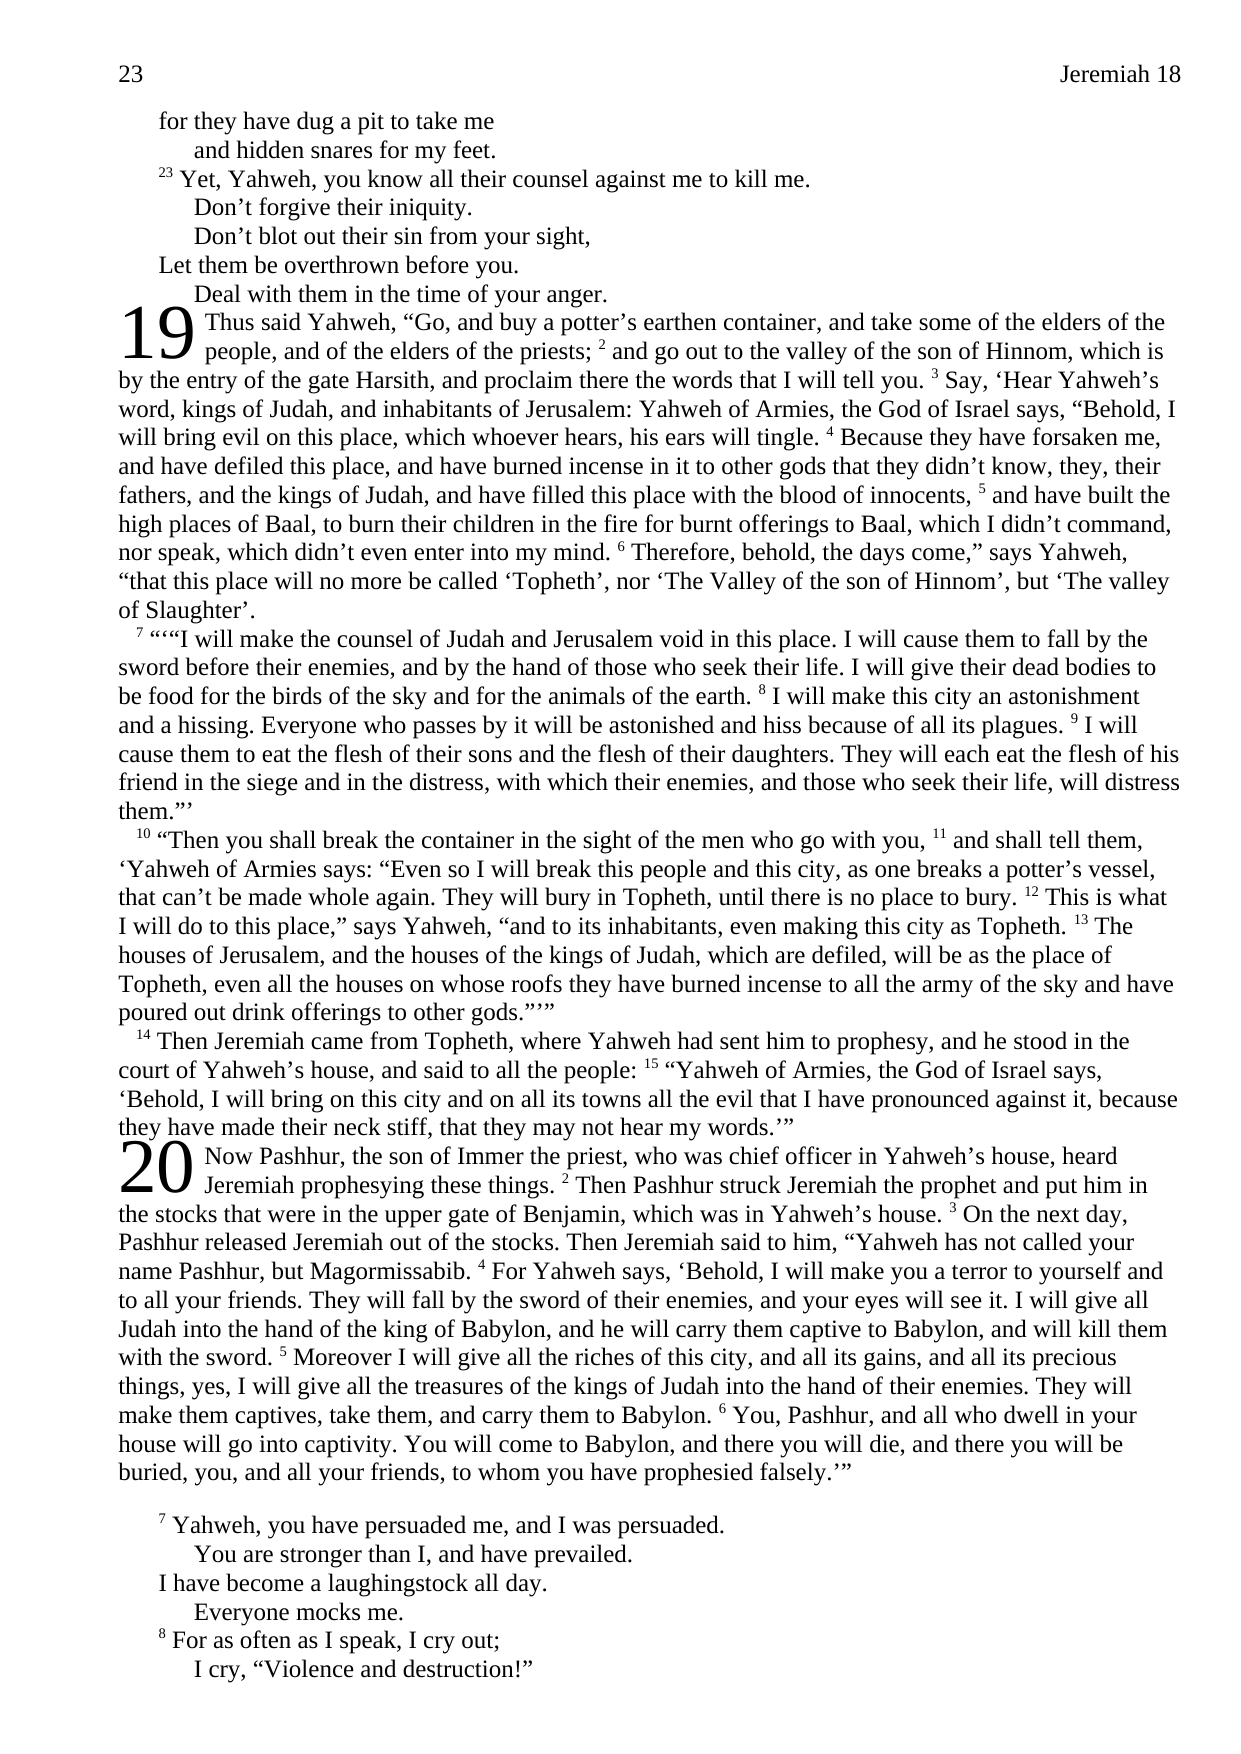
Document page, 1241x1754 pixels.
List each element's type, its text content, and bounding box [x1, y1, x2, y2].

text 23 Yet, Yahweh, you know all their counsel against me to kill me. [158, 164, 1181, 192]
text You are stronger than I, and have prevailed. [194, 1539, 1181, 1568]
text for they have dug a pit to take me [158, 106, 1181, 135]
text 7 “‘“I will make the counsel of Judah and Jerusalem void in this place. I will cause them to fall by the sword before their enemies, and by the hand of those who seek their life. I will give their dead bodies to be food for the birds of the sky and for the animals of the earth. 8 I will make this city an astonishment and a hissing. Everyone who passes by it will be astonished and hiss because of all its plagues. 9 I will cause them to eat the flesh of their sons and the flesh of their daughters. They will each eat the flesh of his friend in the siege and in the distress, with which their enemies, and those who seek their life, will distress them.”’ [118, 624, 1181, 825]
text Don’t blot out their sin from your sight, [194, 221, 1181, 250]
text Let them be overthrown before you. [158, 250, 1181, 279]
text Everyone mocks me. [194, 1597, 1181, 1625]
text 10 “Then you shall break the container in the sight of the men who go with you, 11 and shall tell them, ‘Yahweh of Armies says: “Even so I will break this people and this city, as one breaks a potter’s vessel, that can’t be made whole again. They will bury in Topheth, until there is no place to bury. 12 This is what I will do to this place,” says Yahweh, “and to its inhabitants, even making this city as Topheth. 13 The houses of Jerusalem, and the houses of the kings of Judah, which are defiled, will be as the place of Topheth, even all the houses on whose roofs they have burned incense to all the army of the sky and have poured out drink offerings to other gods.”’” [118, 825, 1181, 1026]
text and hidden snares for my feet. [194, 135, 1181, 164]
text 14 Then Jeremiah came from Topheth, where Yahweh had sent him to prophesy, and he stood in the court of Yahweh’s house, and said to all the people: 15 “Yahweh of Armies, the God of Israel says, ‘Behold, I will bring on this city and on all its towns all the evil that I have pronounced against it, because they have made their neck stiff, that they may not hear my words.’” [118, 1026, 1181, 1141]
text 7 Yahweh, you have persuaded me, and I was persuaded. [158, 1510, 1181, 1539]
text 8 For as often as I speak, I cry out; [158, 1625, 1181, 1654]
text Deal with them in the time of your anger. [194, 279, 1181, 307]
text I have become a laughingstock all day. [158, 1568, 1181, 1597]
text 19Thus said Yahweh, “Go, and buy a potter’s earthen container, and take some of the elders of the people, and of the elders of the priests; 2 and go out to the valley of the son of Hinnom, which is by the entry of the gate Harsith, and proclaim there the words that I will tell you. 3 Say, ‘Hear Yahweh’s word, kings of Judah, and inhabitants of Jerusalem: Yahweh of Armies, the God of Israel says, “Behold, I will bring evil on this place, which whoever hears, his ears will tingle. 4 Because they have forsaken me, and have defiled this place, and have burned incense in it to other gods that they didn’t know, they, their fathers, and the kings of Judah, and have filled this place with the blood of innocents, 5 and have built the high places of Baal, to burn their children in the fire for burnt offerings to Baal, which I didn’t command, nor speak, which didn’t even enter into my mind. 6 Therefore, behold, the days come,” says Yahweh, “that this place will no more be called ‘Topheth’, nor ‘The Valley of the son of Hinnom’, but ‘The valley of Slaughter’. [118, 307, 1181, 624]
text 20Now Pashhur, the son of Immer the priest, who was chief officer in Yahweh’s house, heard Jeremiah prophesying these things. 2 Then Pashhur struck Jeremiah the prophet and put him in the stocks that were in the upper gate of Benjamin, which was in Yahweh’s house. 3 On the next day, Pashhur released Jeremiah out of the stocks. Then Jeremiah said to him, “Yahweh has not called your name Pashhur, but Magormissabib. 4 For Yahweh says, ‘Behold, I will make you a terror to yourself and to all your friends. They will fall by the sword of their enemies, and your eyes will see it. I will give all Judah into the hand of the king of Babylon, and he will carry them captive to Babylon, and will kill them with the sword. 5 Moreover I will give all the riches of this city, and all its gains, and all its precious things, yes, I will give all the treasures of the kings of Judah into the hand of their enemies. They will make them captives, take them, and carry them to Babylon. 6 You, Pashhur, and all who dwell in your house will go into captivity. You will come to Babylon, and there you will die, and there you will be buried, you, and all your friends, to whom you have prophesied falsely.’” [118, 1141, 1181, 1486]
text I cry, “Violence and destruction!” [194, 1654, 1181, 1683]
text Don’t forgive their iniquity. [194, 192, 1181, 221]
